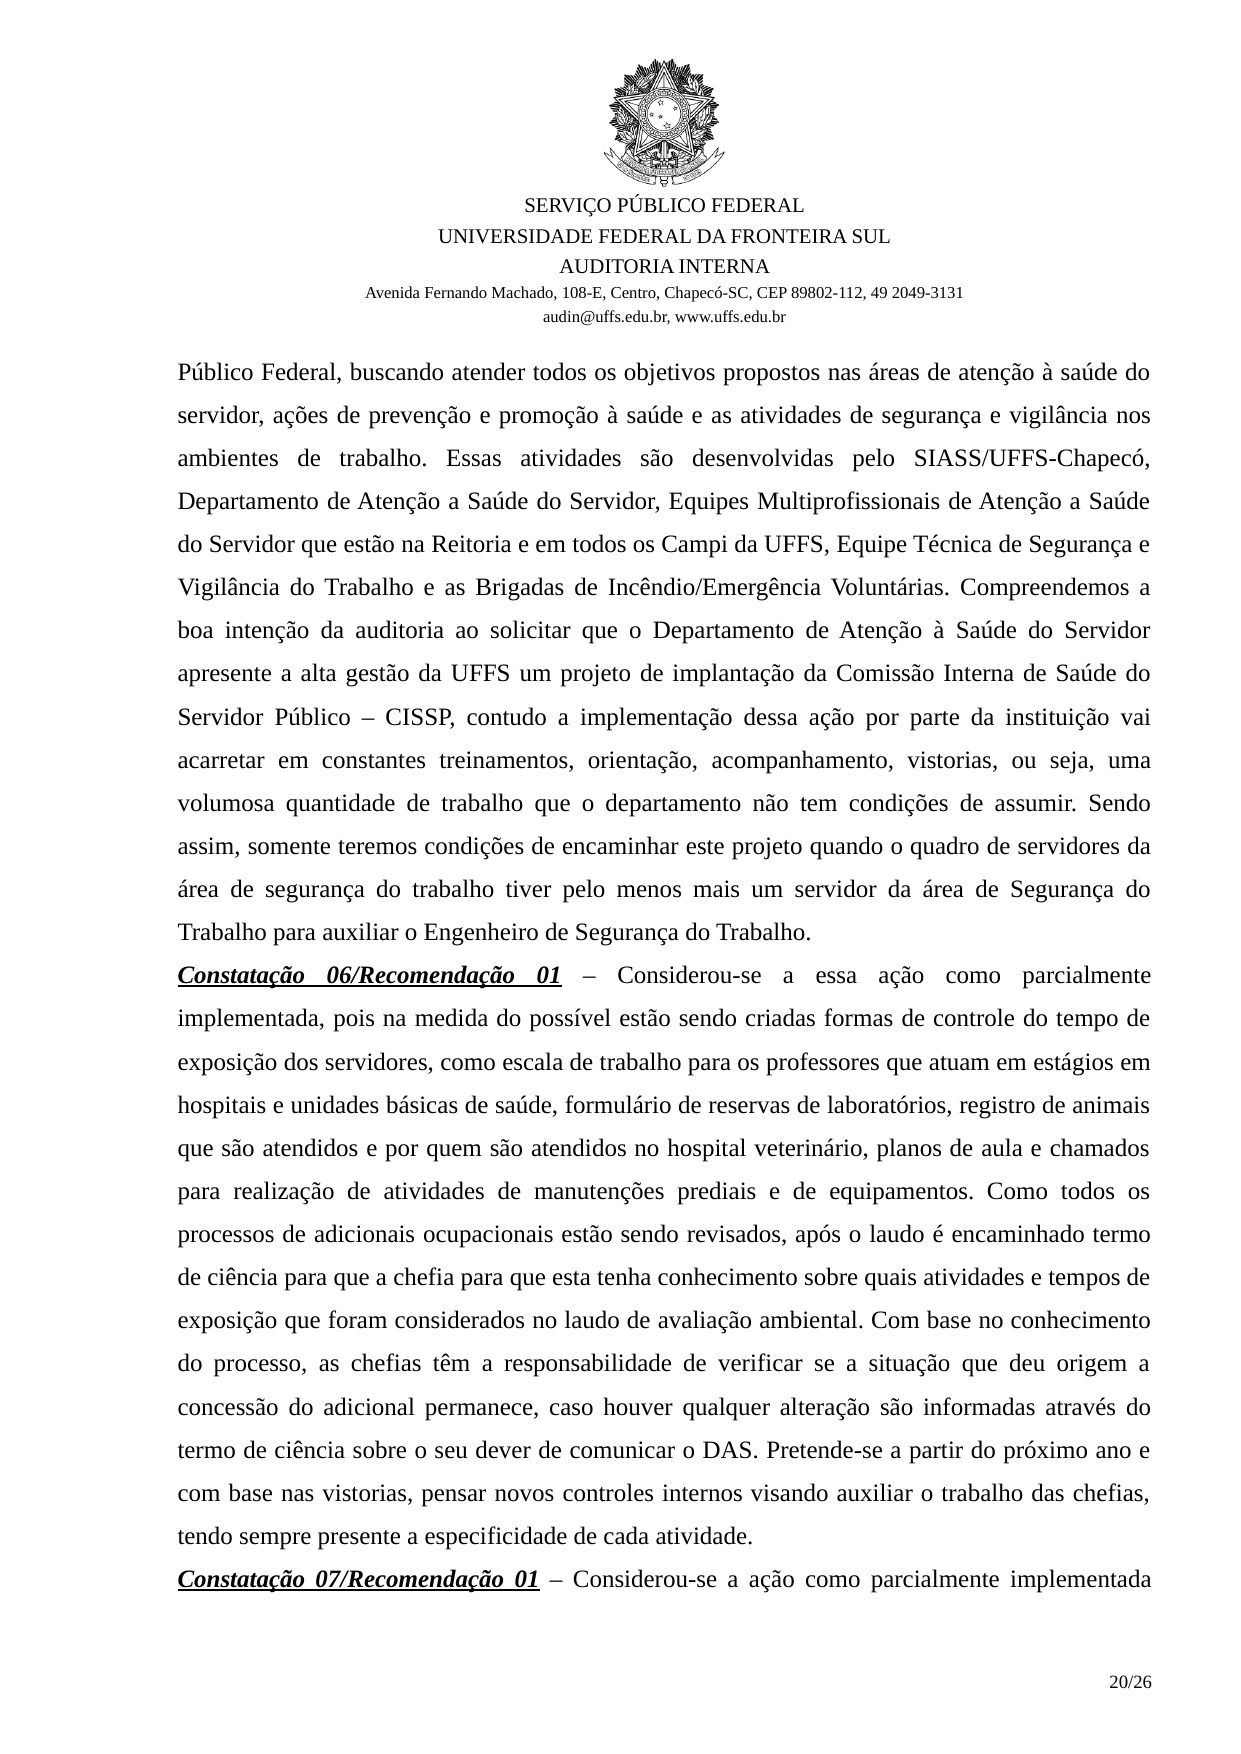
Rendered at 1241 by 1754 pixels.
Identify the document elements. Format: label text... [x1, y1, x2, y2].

text Público Federal, buscando atender todos os objetivos propostos nas áreas de atenção à saúde do servidor, ações de prevenção e promoção à saúde e as atividades de segurança e vigilância nos ambientes de trabalho. Essas atividades são desenvolvidas pelo SIASS/UFFS-Chapecó, Departamento de Atenção a Saúde do Servidor, Equipes Multiprofissionais de Atenção a Saúde do Servidor que estão na Reitoria e em todos os Campi da UFFS, Equipe Técnica de Segurança e Vigilância do Trabalho e as Brigadas de Incêndio/Emergência Voluntárias. Compreendemos a boa intenção da auditoria ao solicitar que o Departamento de Atenção à Saúde do Servidor apresente a alta gestão da UFFS um projeto de implantação da Comissão Interna de Saúde do Servidor Público – CISSP, contudo a implementação dessa ação por parte da instituição vai acarretar em constantes treinamentos, orientação, acompanhamento, vistorias, ou seja, uma volumosa quantidade de trabalho que o departamento não tem condições de assumir. Sendo assim, somente teremos condições de encaminhar este projeto quando o quadro de servidores da área de segurança do trabalho tiver pelo menos mais um servidor da área de Segurança do Trabalho para auxiliar o Engenheiro de Segurança do Trabalho. [177, 357, 1152, 946]
text Constatação 07/Recomendação 01 – Considerou-se a ação como parcialmente implementada [177, 1564, 1152, 1593]
text Constatação 06/Recomendação 01 – Considerou-se a essa ação como parcialmente implementada, pois na medida do possível estão sendo criadas formas de controle do tempo de exposição dos servidores, como escala de trabalho para os professores que atuam em estágios em hospitais e unidades básicas de saúde, formulário de reservas de laboratórios, registro de animais que são atendidos e por quem são atendidos no hospital veterinário, planos de aula e chamados para realização de atividades de manutenções prediais e de equipamentos. Como todos os processos de adicionais ocupacionais estão sendo revisados, após o laudo é encaminhado termo de ciência para que a chefia para que esta tenha conhecimento sobre quais atividades e tempos de exposição que foram considerados no laudo de avaliação ambiental. Com base no conhecimento do processo, as chefias têm a responsabilidade de verificar se a situação que deu origem a concessão do adicional permanece, caso houver qualquer alteração são informadas através do termo de ciência sobre o seu dever de comunicar o DAS. Pretende-se a partir do próximo ano e com base nas vistorias, pensar novos controles internos visando auxiliar o trabalho das chefias, tendo sempre presente a especificidade de cada atividade. [177, 960, 1152, 1550]
